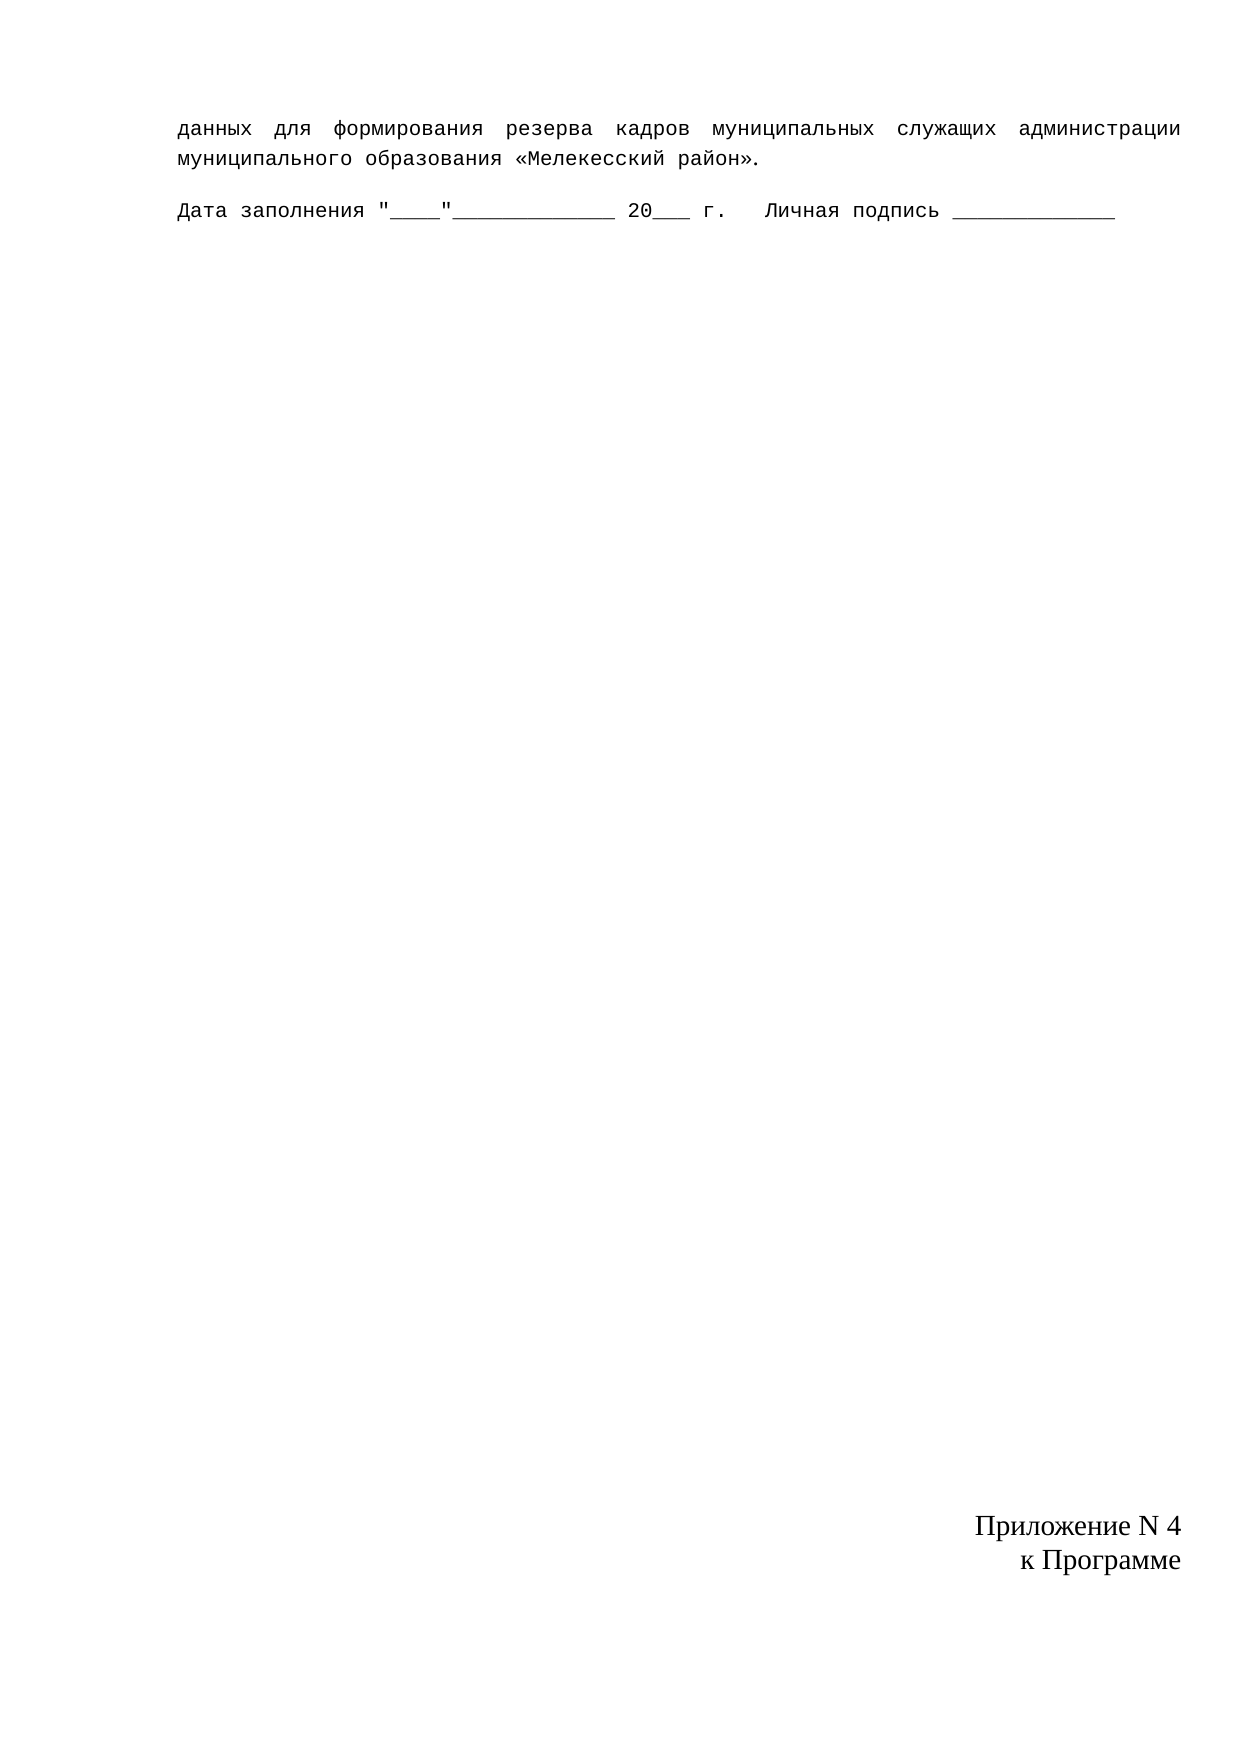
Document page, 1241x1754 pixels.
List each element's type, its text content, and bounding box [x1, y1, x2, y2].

text данных для формирования резерва кадров муниципальных служащих администрации муниципального образования «Мелекесский район». [177, 118, 1181, 171]
text к Программе [177, 1542, 1181, 1576]
text Приложение N 4 [177, 1508, 1181, 1542]
text Дата заполнения "____"_____________ 20___ г. Личная подпись _____________ [177, 200, 1181, 224]
